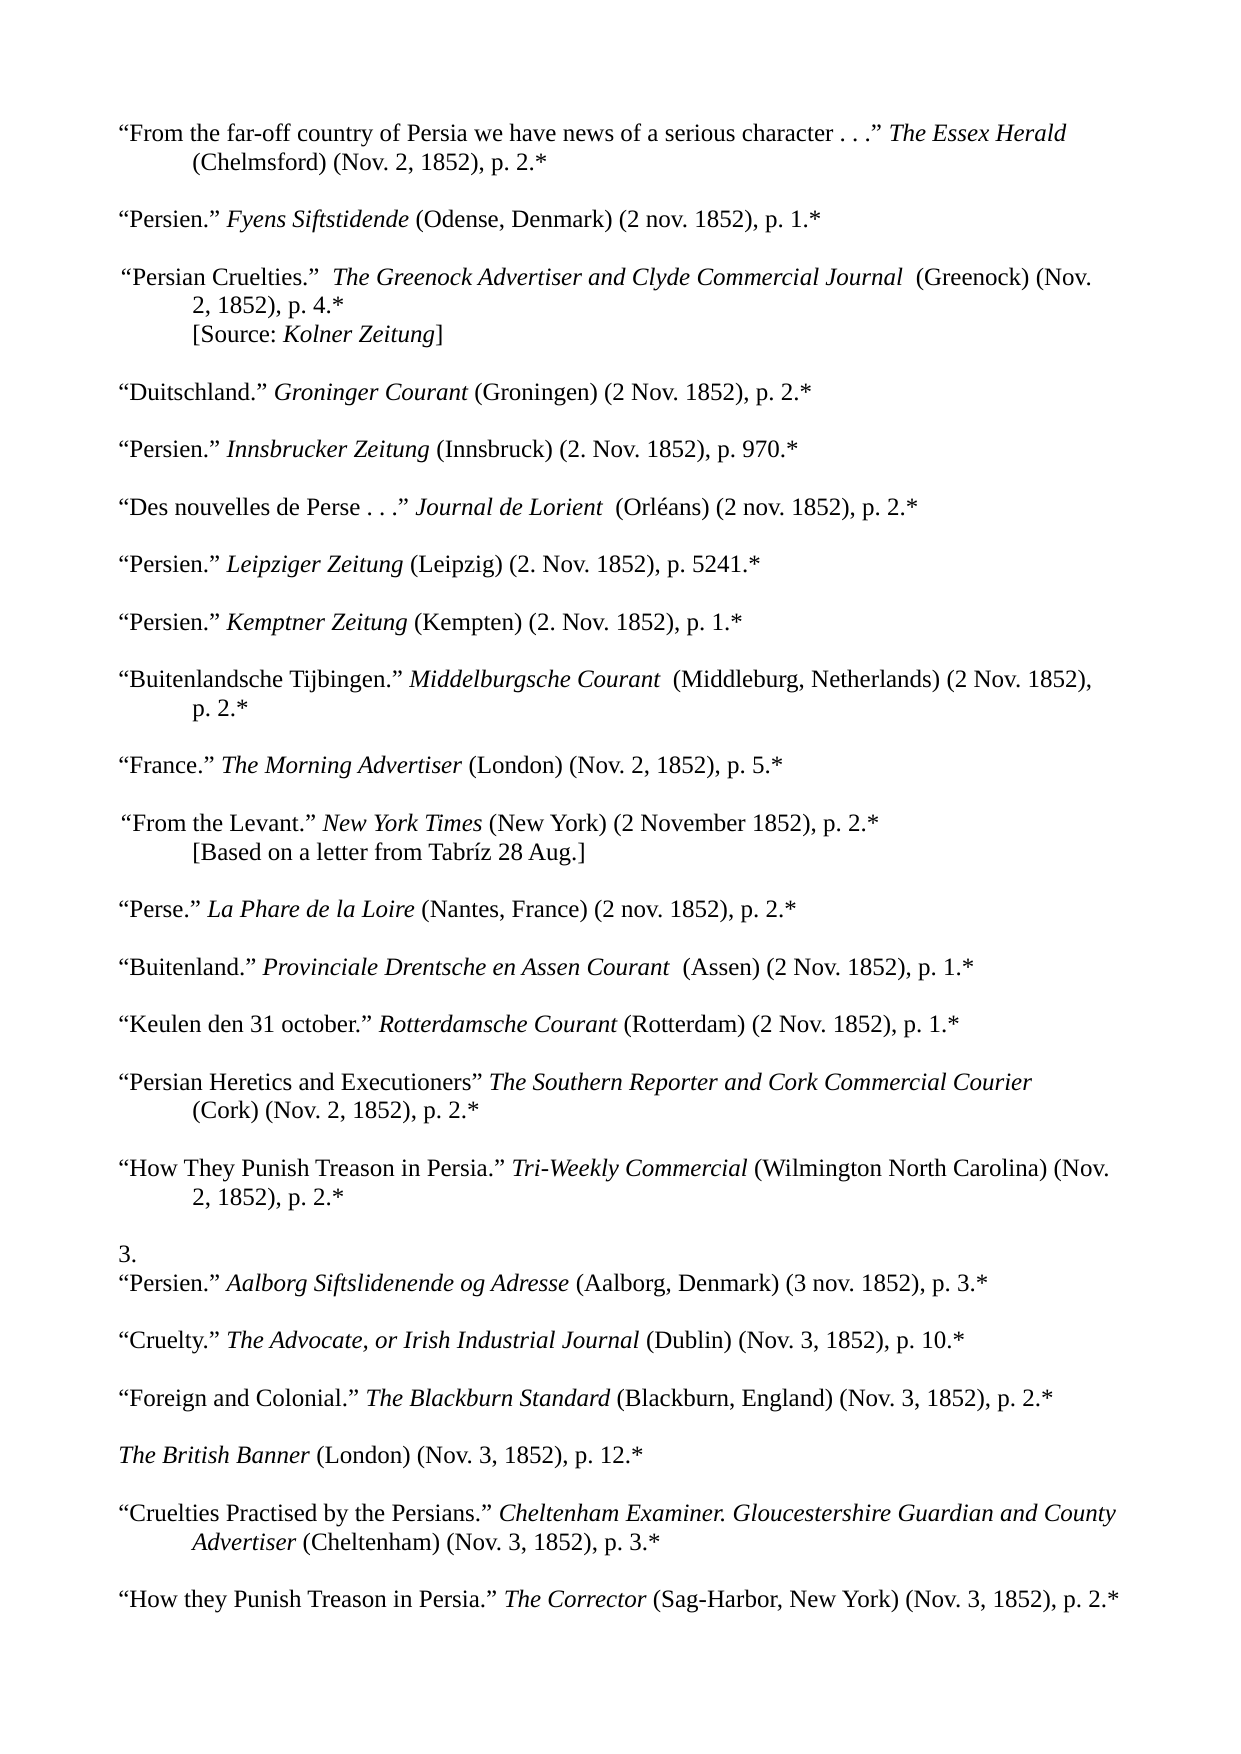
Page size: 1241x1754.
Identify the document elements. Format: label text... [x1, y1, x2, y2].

text “Duitschland.” Groninger Courant (Groningen) (2 Nov. 1852), p. 2.* [118, 377, 1122, 406]
text “Persien.” Leipziger Zeitung (Leipzig) (2. Nov. 1852), p. 5241.* [118, 549, 1122, 578]
text “From the far-off country of Persia we have news of a serious character . . .” The Essex Herald (Chelmsford) (Nov. 2, 1852), p. 2.* [118, 118, 1122, 176]
text “How they Punish Treason in Persia.” The Corrector (Sag-Harbor, New York) (Nov. 3, 1852), p. 2.* [118, 1584, 1122, 1613]
text “Keulen den 31 october.” Rotterdamsche Courant (Rotterdam) (2 Nov. 1852), p. 1.* [118, 1009, 1122, 1038]
text “Persian Cruelties.” The Greenock Advertiser and Clyde Commercial Journal (Greenock) (Nov. 2, 1852), p. 4.* [118, 262, 1122, 319]
text “Cruelty.” The Advocate, or Irish Industrial Journal (Dublin) (Nov. 3, 1852), p. 10.* [118, 1326, 1122, 1354]
text 3. [118, 1239, 1122, 1268]
text “Persien.” Fyens Siftstidende (Odense, Denmark) (2 nov. 1852), p. 1.* [118, 204, 1122, 233]
text p. 2.* [118, 693, 1122, 722]
text “Persien.” Innsbrucker Zeitung (Innsbruck) (2. Nov. 1852), p. 970.* [118, 434, 1122, 463]
text “Buitenlandsche Tijbingen.” Middelburgsche Courant (Middleburg, Netherlands) (2 Nov. 1852), [118, 664, 1122, 693]
text “Foreign and Colonial.” The Blackburn Standard (Blackburn, England) (Nov. 3, 1852), p. 2.* [118, 1383, 1122, 1412]
text “How They Punish Treason in Persia.” Tri-Weekly Commercial (Wilmington North Carolina) (Nov. 2, 1852), p. 2.* [118, 1153, 1122, 1211]
text “Perse.” La Phare de la Loire (Nantes, France) (2 nov. 1852), p. 2.* [118, 894, 1122, 923]
text “Persien.” Kemptner Zeitung (Kempten) (2. Nov. 1852), p. 1.* [118, 607, 1122, 636]
text “France.” The Morning Advertiser (London) (Nov. 2, 1852), p. 5.* [118, 751, 1122, 779]
text “Buitenland.” Provinciale Drentsche en Assen Courant (Assen) (2 Nov. 1852), p. 1.* [118, 952, 1122, 981]
text The British Banner (London) (Nov. 3, 1852), p. 12.* [118, 1441, 1122, 1469]
text “Persien.” Aalborg Siftslidenende og Adresse (Aalborg, Denmark) (3 nov. 1852), p. 3.* [118, 1268, 1122, 1297]
text [Source: Kolner Zeitung] [118, 319, 1122, 348]
text “Des nouvelles de Perse . . .” Journal de Lorient (Orléans) (2 nov. 1852), p. 2.* [118, 492, 1122, 521]
text [Based on a letter from Tabríz 28 Aug.] [118, 837, 1122, 866]
text “Cruelties Practised by the Persians.” Cheltenham Examiner. Gloucestershire Guardian and County Advertiser (Cheltenham) (Nov. 3, 1852), p. 3.* [118, 1498, 1122, 1556]
text “Persian Heretics and Executioners” The Southern Reporter and Cork Commercial Courier (Cork) (Nov. 2, 1852), p. 2.* [118, 1067, 1122, 1124]
text “From the Levant.” New York Times (New York) (2 November 1852), p. 2.* [118, 808, 1122, 837]
